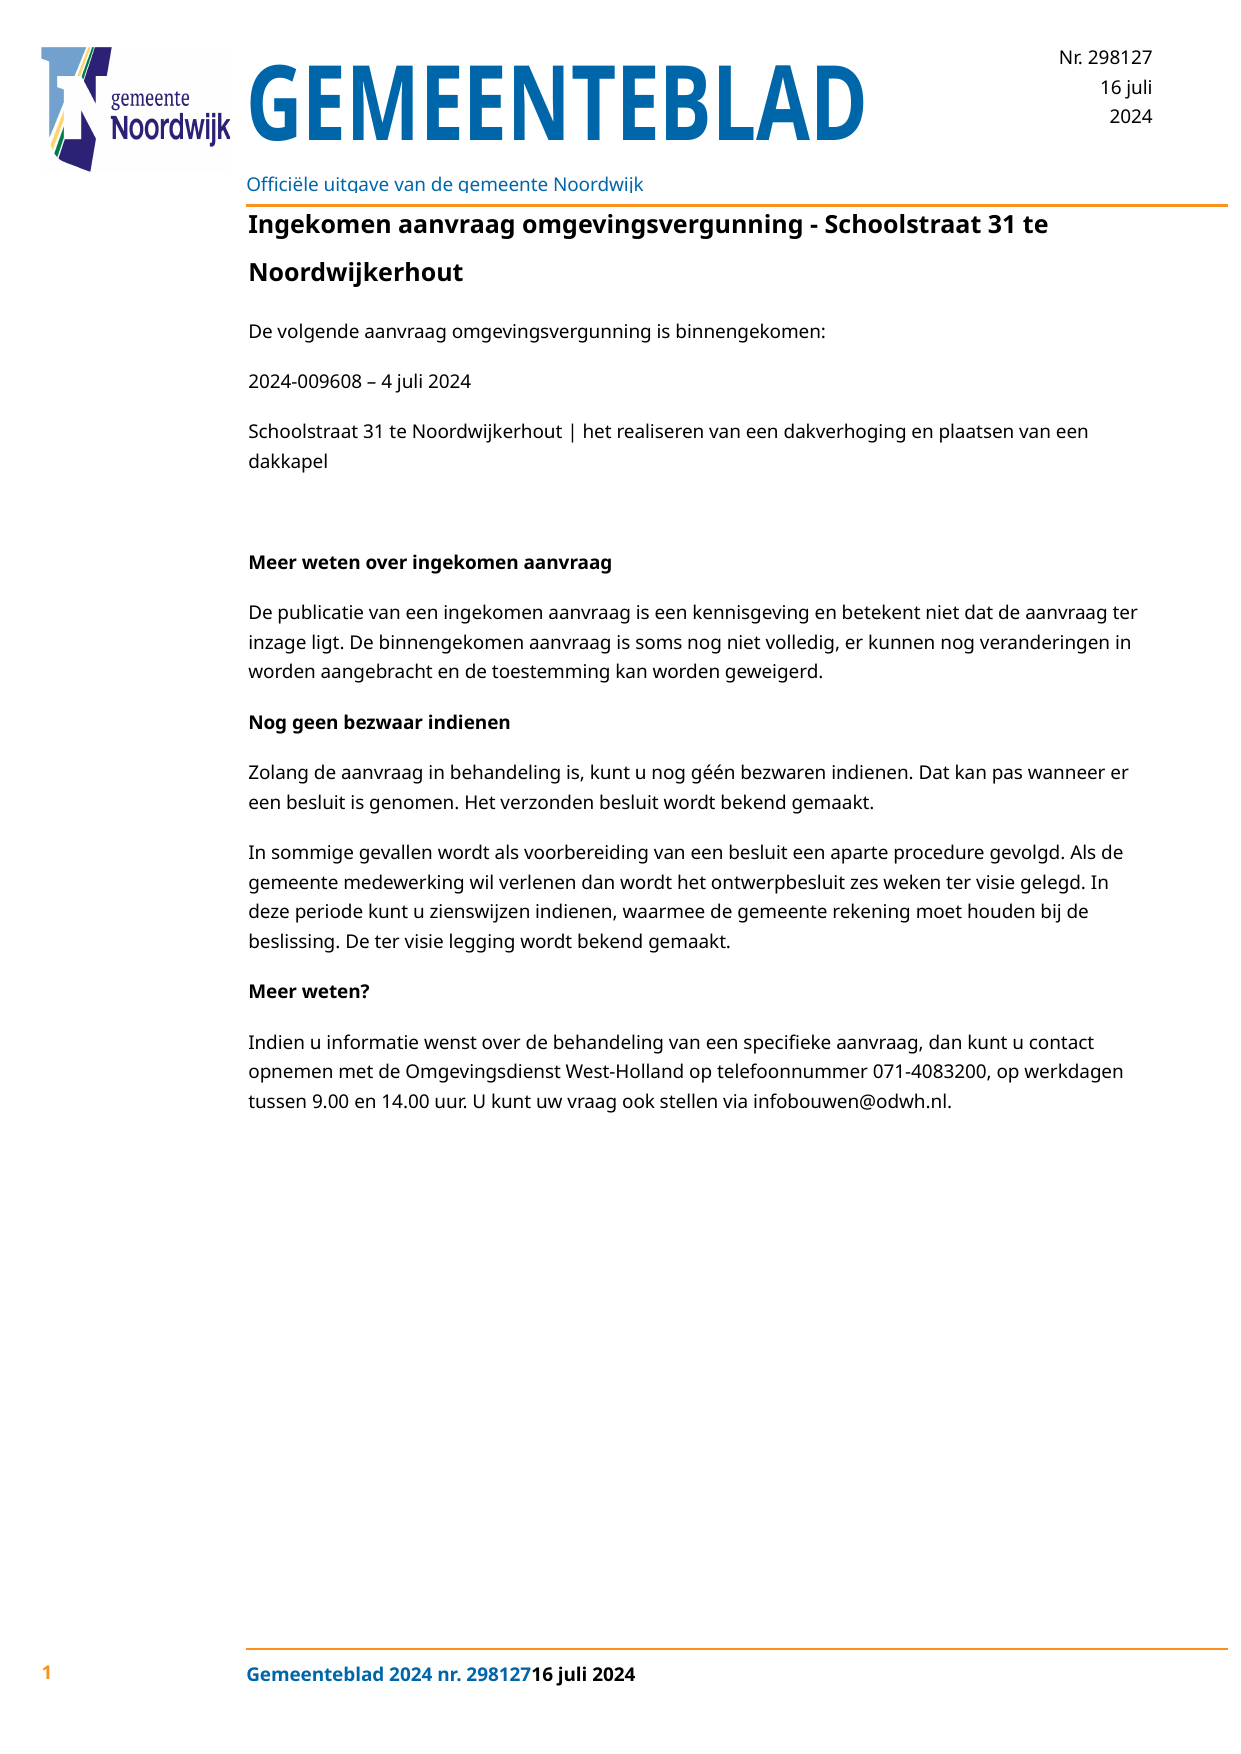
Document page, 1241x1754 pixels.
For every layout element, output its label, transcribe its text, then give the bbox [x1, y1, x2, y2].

text Ingekomen aanvraag omgevingsvergunning - Schoolstraat 31 te Noordwijkerhout [248, 207, 1152, 288]
text De volgende aanvraag omgevingsvergunning is binnengekomen: [248, 318, 1152, 344]
text Meer weten over ingekomen aanvraag [248, 549, 1152, 575]
picture [41, 47, 231, 172]
text Indien u informatie wenst over de behandeling van een specifieke aanvraag, dan kunt u contact opnemen met de Omgevingsdienst West-Holland op telefoonnummer 071-4083200, op werkdagen tussen 9.00 en 14.00 uur. U kunt uw vraag ook stellen via infobouwen@odwh.nl. [248, 1029, 1152, 1114]
text Nog geen bezwaar indienen [248, 709, 1152, 735]
text 2024-009608 – 4 juli 2024 [248, 368, 1152, 394]
text De publicatie van een ingekomen aanvraag is een kennisgeving en betekent niet dat de aanvraag ter inzage ligt. De binnengekomen aanvraag is soms nog niet volledig, er kunnen nog veranderingen in worden aangebracht en de toestemming kan worden geweigerd. [248, 599, 1152, 684]
text Zolang de aanvraag in behandeling is, kunt u nog géén bezwaren indienen. Dat kan pas wanneer er een besluit is genomen. Het verzonden besluit wordt bekend gemaakt. [248, 759, 1152, 815]
text Meer weten? [248, 979, 1152, 1004]
text Schoolstraat 31 te Noordwijkerhout | het realiseren van een dakverhoging en plaatsen van een dakkapel [248, 419, 1152, 474]
text In sommige gevallen wordt als voorbereiding van een besluit een aparte procedure gevolgd. Als de gemeente medewerking wil verlenen dan wordt het ontwerpbesluit zes weken ter visie gelegd. In deze periode kunt u zienswijzen indienen, waarmee de gemeente rekening moet houden bij de beslissing. De ter visie legging wordt bekend gemaakt. [248, 839, 1152, 954]
